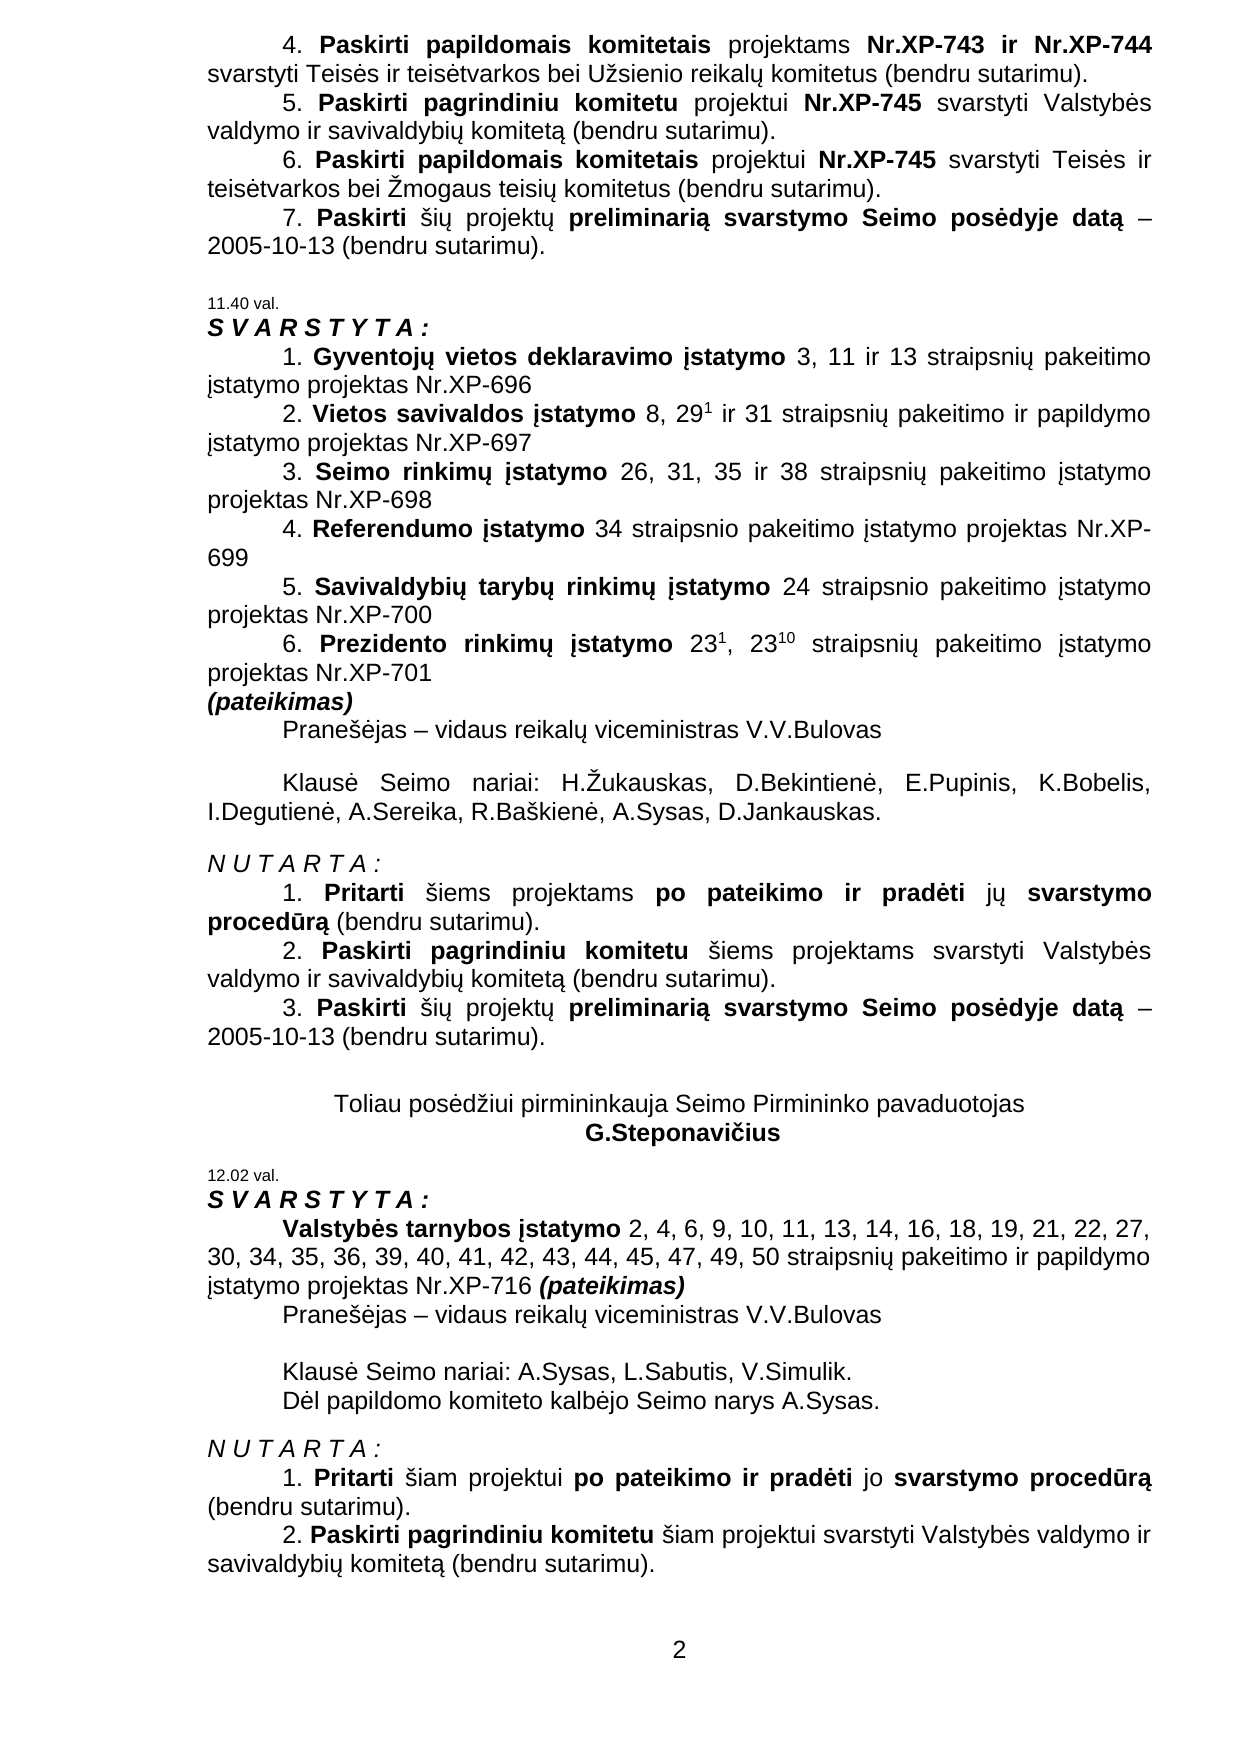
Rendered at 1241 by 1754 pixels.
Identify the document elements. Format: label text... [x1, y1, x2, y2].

text 3. Paskirti šių projektų preliminarią svarstymo Seimo posėdyje datą – 2005-10-13 (bendru sutarimu). [207, 993, 1152, 1051]
text 3. Seimo rinkimų įstatymo 26, 31, 35 ir 38 straipsnių pakeitimo įstatymo projektas Nr.XP-698 [207, 456, 1152, 514]
text Klausė Seimo nariai: A.Sysas, L.Sabutis, V.Simulik. [207, 1357, 1152, 1386]
text 6. Paskirti papildomais komitetais projektui Nr.XP-745 svarstyti Teisės ir teisėtvarkos bei Žmogaus teisių komitetus (bendru sutarimu). [207, 145, 1152, 202]
text 2. Vietos savivaldos įstatymo 8, 291 ir 31 straipsnių pakeitimo ir papildymo įstatymo projektas Nr.XP-697 [207, 399, 1152, 456]
text 11.40 val. [207, 293, 1152, 313]
text Toliau posėdžiui pirmininkauja Seimo Pirmininko pavaduotojas [207, 1089, 1152, 1118]
text 6. Prezidento rinkimų įstatymo 231, 2310 straipsnių pakeitimo įstatymo projektas Nr.XP-701 [207, 629, 1152, 686]
text 1. Pritarti šiam projektui po pateikimo ir pradėti jo svarstymo procedūrą (bendru sutarimu). [207, 1463, 1152, 1520]
text 1. Gyventojų vietos deklaravimo įstatymo 3, 11 ir 13 straipsnių pakeitimo įstatymo projektas Nr.XP-696 [207, 341, 1152, 399]
text Dėl papildomo komiteto kalbėjo Seimo narys A.Sysas. [207, 1386, 1152, 1415]
text 4. Paskirti papildomais komitetais projektams Nr.XP-743 ir Nr.XP-744 svarstyti Teisės ir teisėtvarkos bei Užsienio reikalų komitetus (bendru sutarimu). [207, 30, 1152, 87]
text G.Steponavičius [207, 1118, 1152, 1147]
text (pateikimas) [207, 686, 1152, 715]
text Klausė Seimo nariai: H.Žukauskas, D.Bekintienė, E.Pupinis, K.Bobelis, I.Degutienė, A.Sereika, R.Baškienė, A.Sysas, D.Jankauskas. [207, 768, 1152, 825]
text Pranešėjas – vidaus reikalų viceministras V.V.Bulovas [207, 715, 1152, 744]
text Pranešėjas – vidaus reikalų viceministras V.V.Bulovas [207, 1300, 1152, 1329]
text 5. Paskirti pagrindiniu komitetu projektui Nr.XP-745 svarstyti Valstybės valdymo ir savivaldybių komitetą (bendru sutarimu). [207, 87, 1152, 145]
text 4. Referendumo įstatymo 34 straipsnio pakeitimo įstatymo projektas Nr.XP-699 [207, 514, 1152, 571]
text N U T A R T A : [207, 849, 1152, 878]
text N U T A R T A : [207, 1434, 1152, 1463]
text S V A R S T Y T A : [207, 313, 1152, 341]
text Valstybės tarnybos įstatymo 2, 4, 6, 9, 10, 11, 13, 14, 16, 18, 19, 21, 22, 27, 30, 34, 35, 36, 39, 40, 41, 42, 43, 44, 45, 47, 49, 50 straipsnių pakeitimo ir papildymo įstatymo projektas Nr.XP-716 (pateikimas) [207, 1214, 1152, 1300]
text 2. Paskirti pagrindiniu komitetu šiems projektams svarstyti Valstybės valdymo ir savivaldybių komitetą (bendru sutarimu). [207, 936, 1152, 993]
text 1. Pritarti šiems projektams po pateikimo ir pradėti jų svarstymo procedūrą (bendru sutarimu). [207, 878, 1152, 936]
text 5. Savivaldybių tarybų rinkimų įstatymo 24 straipsnio pakeitimo įstatymo projektas Nr.XP-700 [207, 571, 1152, 629]
text 12.02 val. [207, 1166, 1152, 1185]
text S V A R S T Y T A : [207, 1185, 1152, 1214]
text 7. Paskirti šių projektų preliminarią svarstymo Seimo posėdyje datą – 2005-10-13 (bendru sutarimu). [207, 202, 1152, 260]
text 2. Paskirti pagrindiniu komitetu šiam projektui svarstyti Valstybės valdymo ir savivaldybių komitetą (bendru sutarimu). [207, 1520, 1152, 1578]
